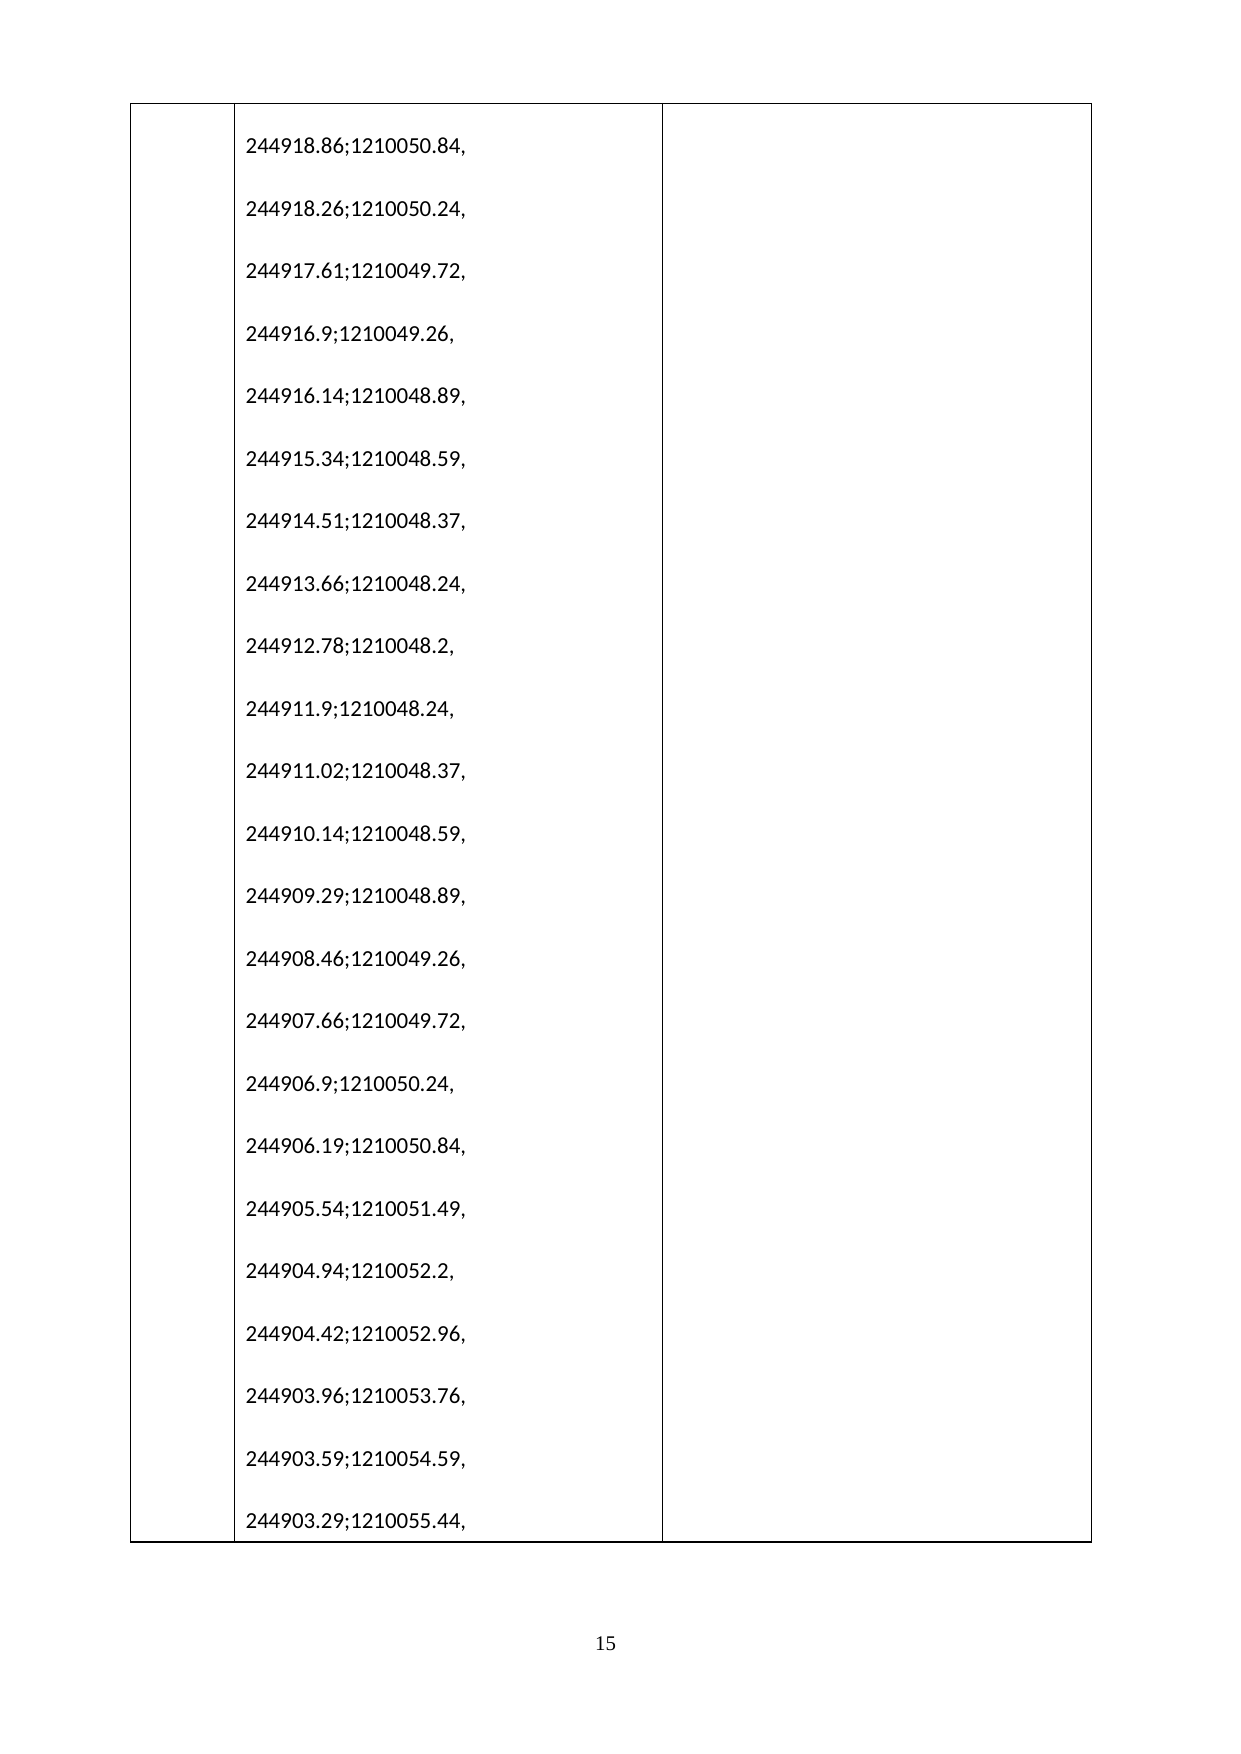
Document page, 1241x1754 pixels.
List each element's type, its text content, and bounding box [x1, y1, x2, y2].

table_cell [663, 104, 1091, 1541]
table_cell [131, 104, 234, 1541]
table_cell 244918.86;1210050.84, 244918.26;1210050.24, 244917.61;1210049.72, 244916.9;1210049.26, 244916.14;1210048.89, 244915.34;1210048.59, 244914.51;1210048.37, 244913.66;1210048.24, 244912.78;1210048.2, 244911.9;1210048.24, 244911.02;1210048.37, 244910.14;1210048.59, 244909.29;1210048.89, 244908.46;1210049.26, 244907.66;1210049.72, 244906.9;1210050.24, 244906.19;1210050.84, 244905.54;1210051.49, 244904.94;1210052.2, 244904.42;1210052.96, 244903.96;1210053.76, 244903.59;1210054.59, 244903.29;1210055.44, [235, 104, 662, 1541]
